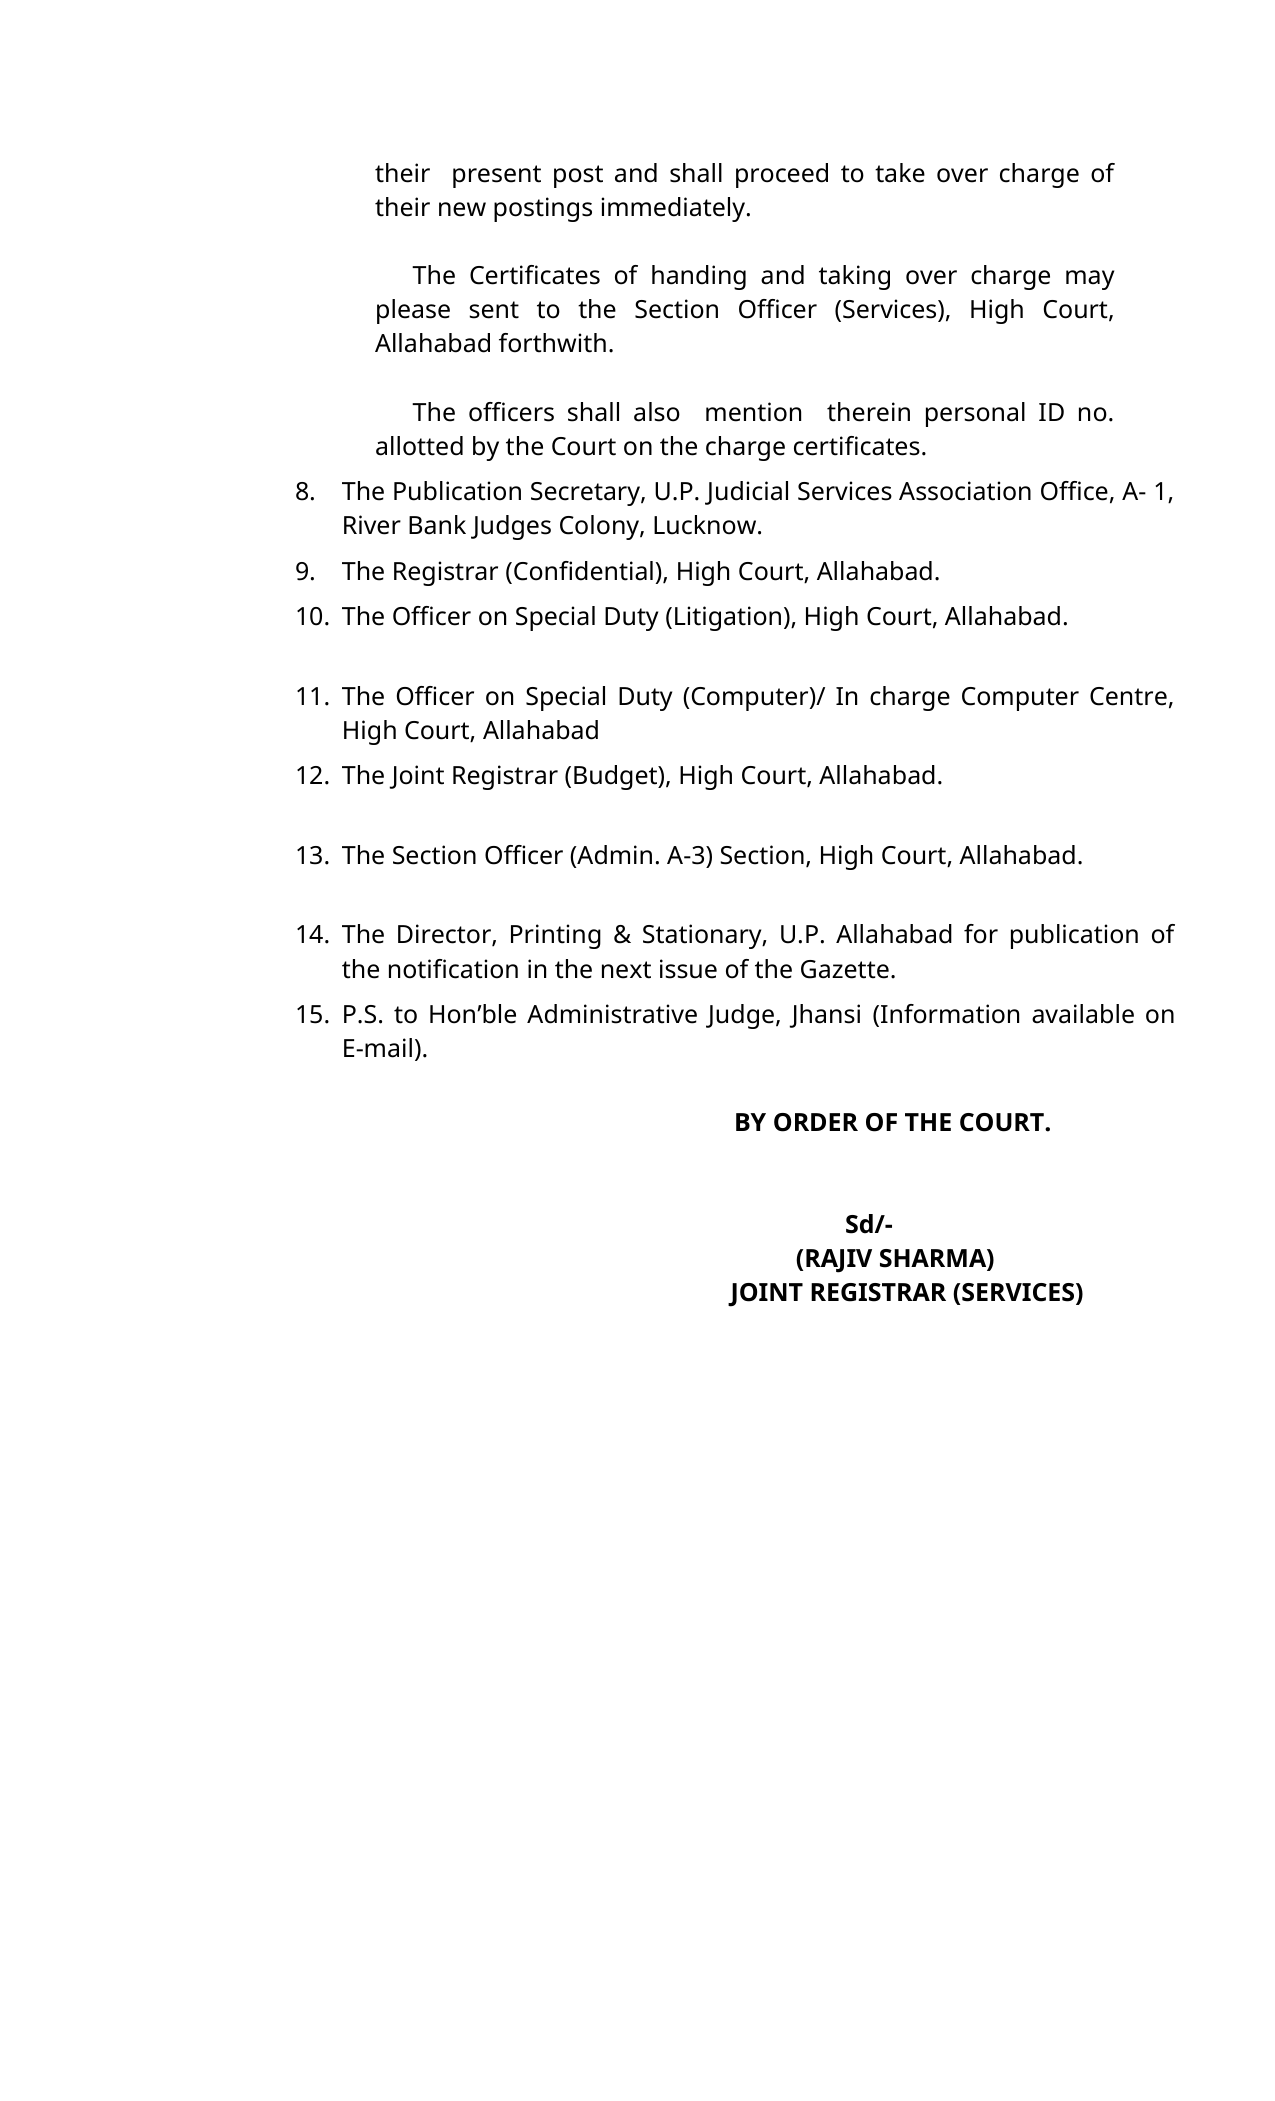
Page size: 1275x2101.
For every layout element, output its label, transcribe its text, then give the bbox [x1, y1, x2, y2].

table_cell [289, 673, 336, 752]
table_cell [289, 832, 336, 911]
table_cell [289, 593, 336, 673]
table_cell P.S. to Hon’ble Administrative Judge, Jhansi (Information available on E-mail). [336, 991, 1181, 1071]
table_cell their present post and shall proceed to take over charge of their new postings immediately. The Certificates of handing and taking over charge may please sent to the Section Officer (Services), High Court, Allahabad forthwith. The officers shall also mention therein personal ID no. allotted by the Court on the charge certificates. [336, 150, 1181, 468]
list JOINT REGISTRAR (SERVICES) [587, 1275, 1181, 1309]
table_cell [289, 468, 336, 548]
table_cell [289, 911, 336, 991]
table_cell The Section Officer (Admin. A-3) Section, High Court, Allahabad. [336, 832, 1181, 911]
table_cell The Joint Registrar (Budget), High Court, Allahabad. [336, 752, 1181, 832]
text BY ORDER OF THE COURT. [212, 1105, 1181, 1139]
table_cell The Publication Secretary, U.P. Judicial Services Association Office, A- 1, River Bank Judges Colony, Lucknow. [336, 468, 1181, 548]
table_cell The Director, Printing & Stationary, U.P. Allahabad for publication of the notification in the next issue of the Gazette. [336, 911, 1181, 991]
text (RAJIV SHARMA) [212, 1241, 1181, 1275]
table_cell [289, 991, 336, 1071]
table_cell The Officer on Special Duty (Computer)/ In charge Computer Centre, High Court, Allahabad [336, 673, 1181, 752]
table_cell [289, 548, 336, 593]
table_cell [289, 752, 336, 832]
table_cell The Officer on Special Duty (Litigation), High Court, Allahabad. [336, 593, 1181, 673]
table_cell [289, 150, 336, 468]
table_cell The Registrar (Confidential), High Court, Allahabad. [336, 548, 1181, 593]
text Sd/- [212, 1207, 1181, 1241]
